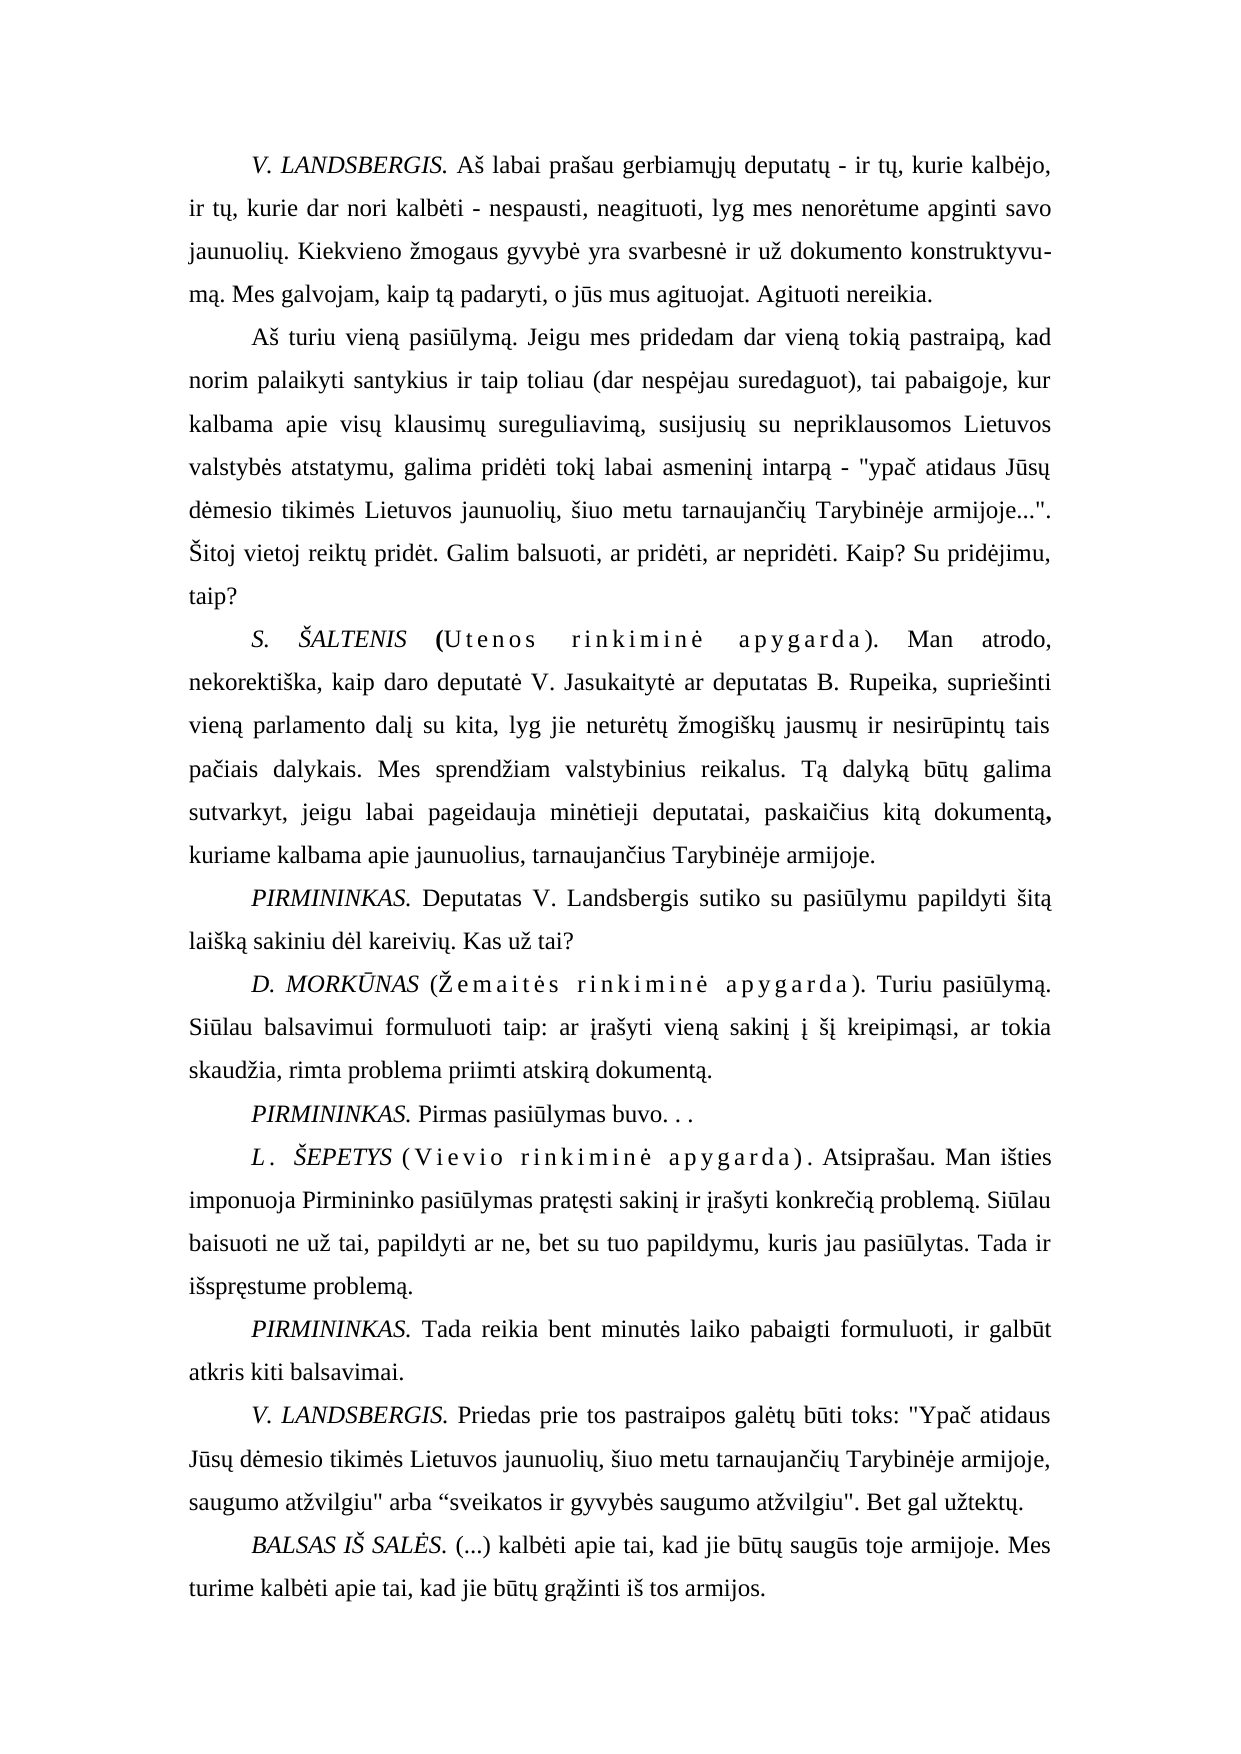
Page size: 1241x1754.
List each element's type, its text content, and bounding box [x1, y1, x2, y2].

text D. Morkūnas (Žemaitės rinkiminė apygarda). Tu­riu pasiūlymą. Siūlau balsavimui formuluoti taip: ar įrašyti vie­ną sakinį į šį kreipimąsi, ar tokia skaudžia, rimta problema pri­imti atskirą dokumentą. [189, 969, 1052, 1084]
text Balsas iš salės. (...) kalbėti apie tai, kad jie būtų saugūs toje armijoje. Mes turime kalbėti apie tai, kad jie būtų grąžinti iš tos armijos. [189, 1530, 1052, 1602]
text S. Šaltenis (Utenos rinkiminė apygarda). Man at­rodo, nekorektiška, kaip daro deputatė V. Jasukaitytė ar depu­tatas B. Rupeika, supriešinti vieną parlamento dalį su kita, lyg jie neturėtų žmogiškų jausmų ir nesirūpintų tais pačiais daly­kais. Mes sprendžiam valstybinius reikalus. Tą dalyką būtų ga­lima sutvarkyt, jeigu labai pageidauja minėtieji deputatai, pa­skaičius kitą dokumentą, kuriame kalbama apie jaunuolius, tar­naujančius Tarybinėje armijoje. [189, 624, 1052, 869]
text L. Šepetys (Vievio rinkiminė apygarda). Atsipra­šau. Man išties imponuoja Pirmininko pasiūlymas pratęsti sakinį ir įrašyti konkrečią problemą. Siūlau baisuoti ne už tai, papildyti ar ne, bet su tuo papildymu, kuris jau pasiūlytas. Tada ir išspręstume problemą. [189, 1142, 1052, 1300]
text V. Landsbergis. Aš labai prašau gerbiamųjų deputatų - ir tų, kurie kalbėjo, ir tų, kurie dar nori kalbėti - nespausti, ne­agituoti, lyg mes nenorėtume apginti savo jaunuolių. Kiekvieno žmogaus gyvybė yra svarbesnė ir už dokumento konstruktyvu­mą. Mes galvojam, kaip tą padaryti, o jūs mus agituojat. Agi­tuoti nereikia. [189, 150, 1052, 308]
text Pirmininkas. Deputatas V. Landsbergis sutiko su pasiūlymu pa­pildyti šitą laišką sakiniu dėl kareivių. Kas už tai? [189, 883, 1052, 955]
text V. Landsbergis. Priedas prie tos pastraipos galėtų būti toks: "Ypač atidaus Jūsų dėmesio tikimės Lietuvos jaunuolių, šiuo metu tarnaujančių Tarybinėje armijoje, saugumo atžvilgiu" arba “sveikatos ir gyvybės saugumo atžvilgiu". Bet gal užtektų. [189, 1401, 1052, 1516]
text Aš turiu vieną pasiūlymą. Jeigu mes pridedam dar vieną to­kią pastraipą, kad norim palaikyti santykius ir taip toliau (dar nespėjau suredaguot), tai pabaigoje, kur kalbama apie visų klau­simų sureguliavimą, susijusių su nepriklausomos Lietuvos valsty­bės atstatymu, galima pridėti tokį labai asmeninį intarpą - "ypač atidaus Jūsų dėmesio tikimės Lietuvos jaunuolių, šiuo metu tar­naujančių Tarybinėje armijoje...". Šitoj vietoj reiktų pridėt. Ga­lim balsuoti, ar pridėti, ar nepridėti. Kaip? Su pridėjimu, taip? [189, 322, 1052, 610]
text Pirmininkas. Pirmas pasiūlymas buvo. . . [189, 1099, 1052, 1127]
text Pirmininkas. Tada reikia bent minutės laiko pabaigti formu­luoti, ir galbūt atkris kiti balsavimai. [189, 1314, 1052, 1386]
